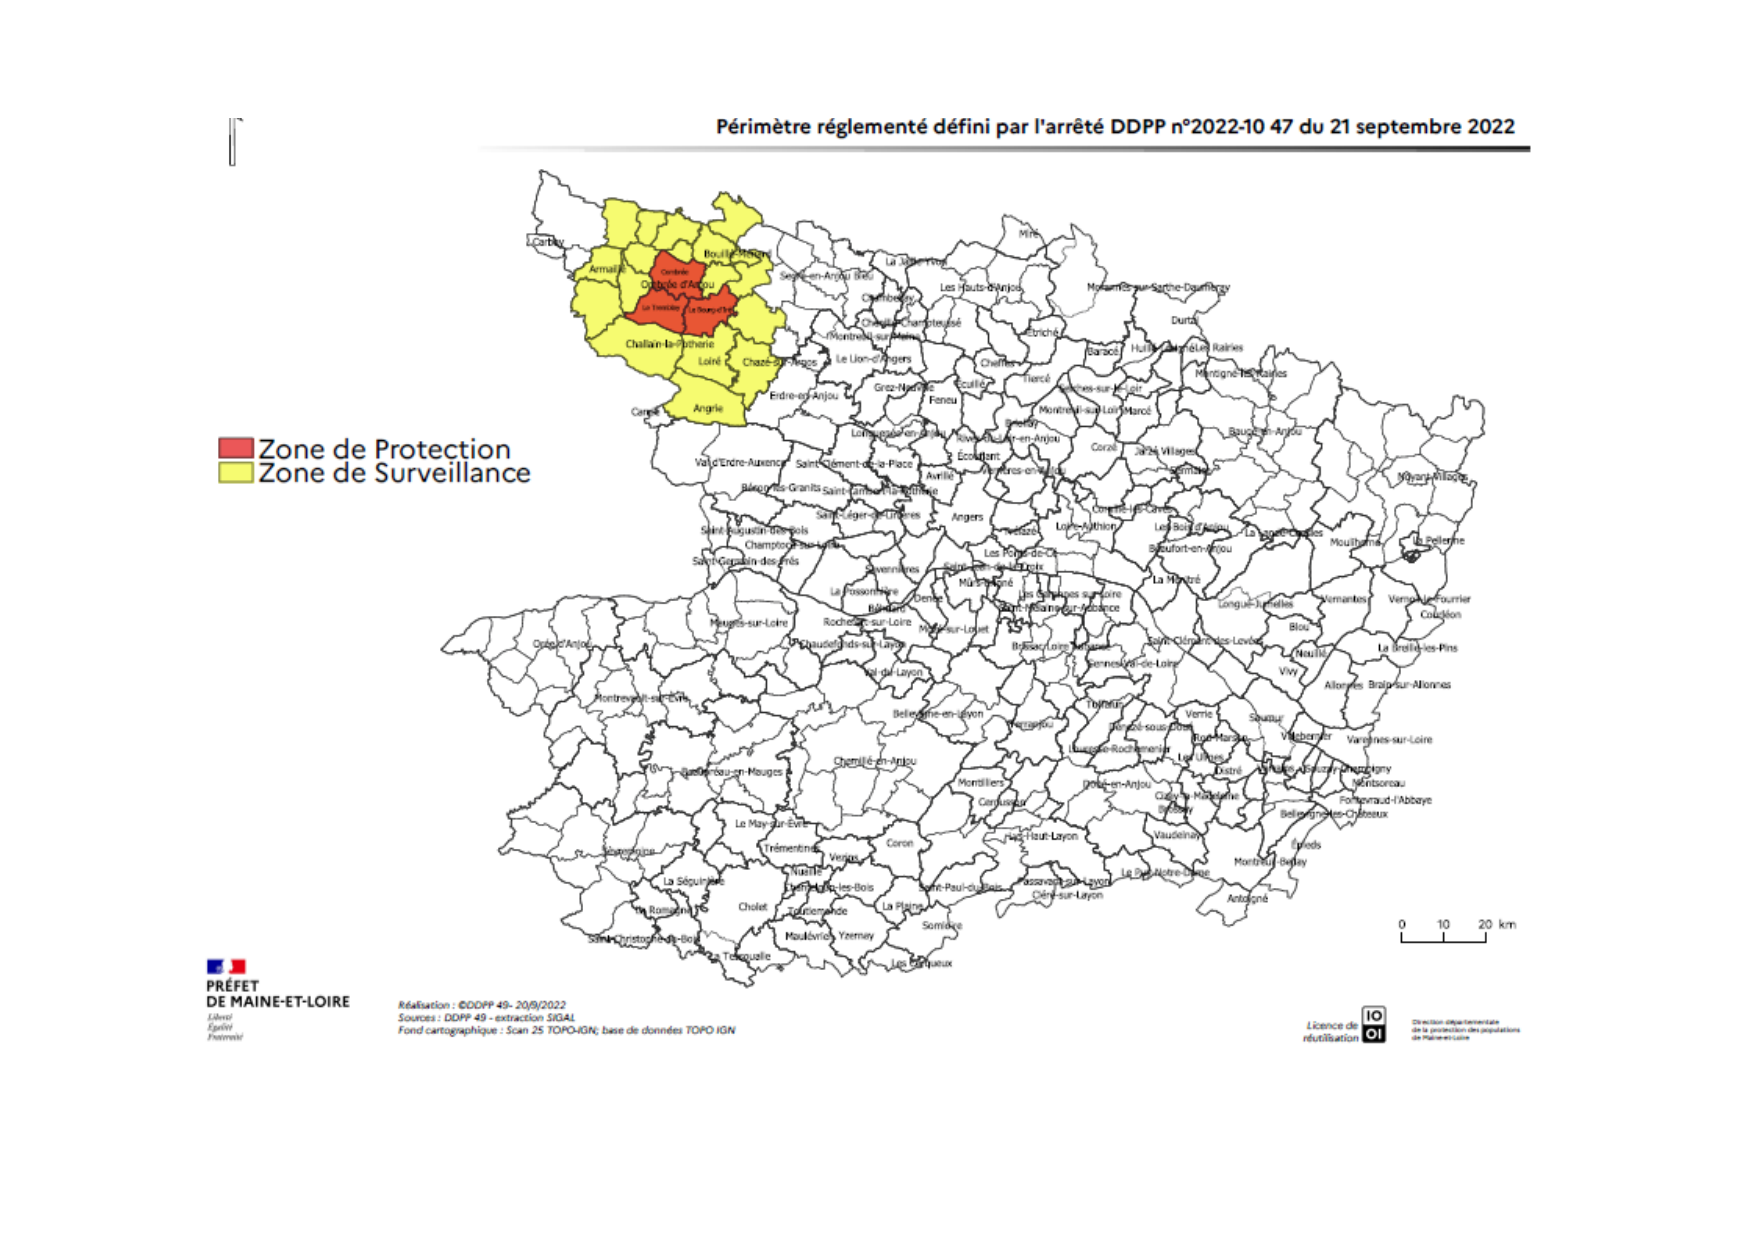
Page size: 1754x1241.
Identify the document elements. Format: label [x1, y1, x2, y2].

picture [192, 118, 1562, 1059]
